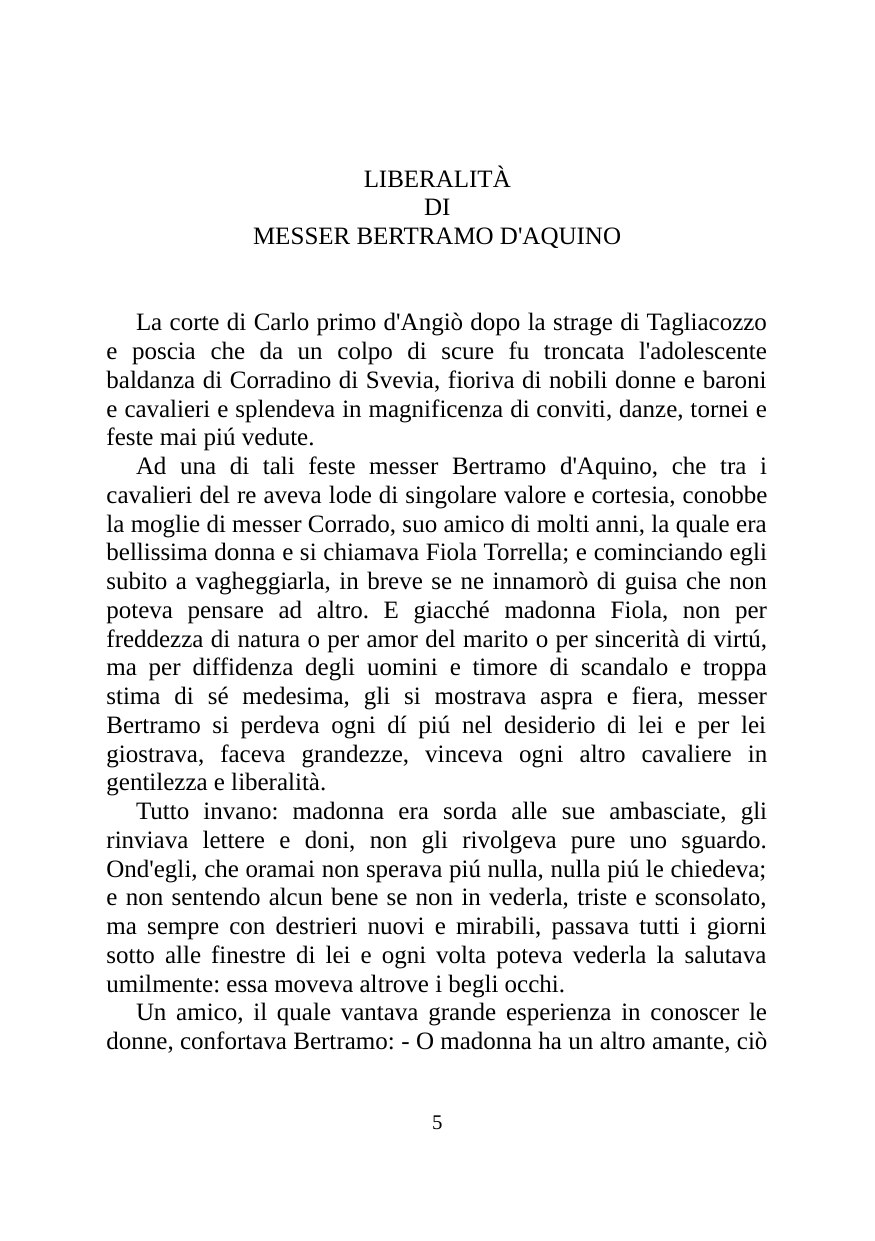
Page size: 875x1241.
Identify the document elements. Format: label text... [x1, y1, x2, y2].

text Ad una di tali feste messer Bertramo d'Aquino, che tra i cavalieri del re aveva lode di singolare valore e cortesia, conobbe la moglie di messer Corrado, suo amico di molti anni, la quale era bellissima donna e si chiamava Fiola Torrella; e cominciando egli subito a vagheggiarla, in breve se ne innamorò di guisa che non poteva pensare ad altro. E giacché madonna Fiola, non per freddezza di natura o per amor del marito o per sincerità di virtú, ma per diffidenza degli uomini e timore di scandalo e troppa stima di sé medesima, gli si mostrava aspra e fiera, messer Bertramo si perdeva ogni dí piú nel desiderio di lei e per lei giostrava, faceva grandezze, vinceva ogni altro cavaliere in gentilezza e liberalità. [106, 451, 768, 796]
text Un amico, il quale vantava grande esperienza in conoscer le donne, confortava Bertramo: - O madonna ha un altro amante, ciò [106, 997, 768, 1055]
text Tutto invano: madonna era sorda alle sue ambasciate, gli rinviava lettere e doni, non gli rivolgeva pure uno sguardo. Ond'egli, che oramai non sperava piú nulla, nulla piú le chiedeva; e non sentendo alcun bene se non in vederla, triste e sconsolato, ma sempre con destrieri nuovi e mirabili, passava tutti i giorni sotto alle finestre di lei e ogni volta poteva vederla la salutava umilmente: essa moveva altrove i begli occhi. [106, 796, 768, 997]
text LIBERALITÀ [106, 164, 768, 192]
text MESSER BERTRAMO D'AQUINO [106, 221, 768, 250]
text La corte di Carlo primo d'Angiò dopo la strage di Tagliacozzo e poscia che da un colpo di scure fu troncata l'adolescente baldanza di Corradino di Svevia, fioriva di nobili donne e baroni e cavalieri e splendeva in magnificenza di conviti, danze, tornei e feste mai piú vedute. [106, 307, 768, 451]
text DI [106, 192, 768, 221]
